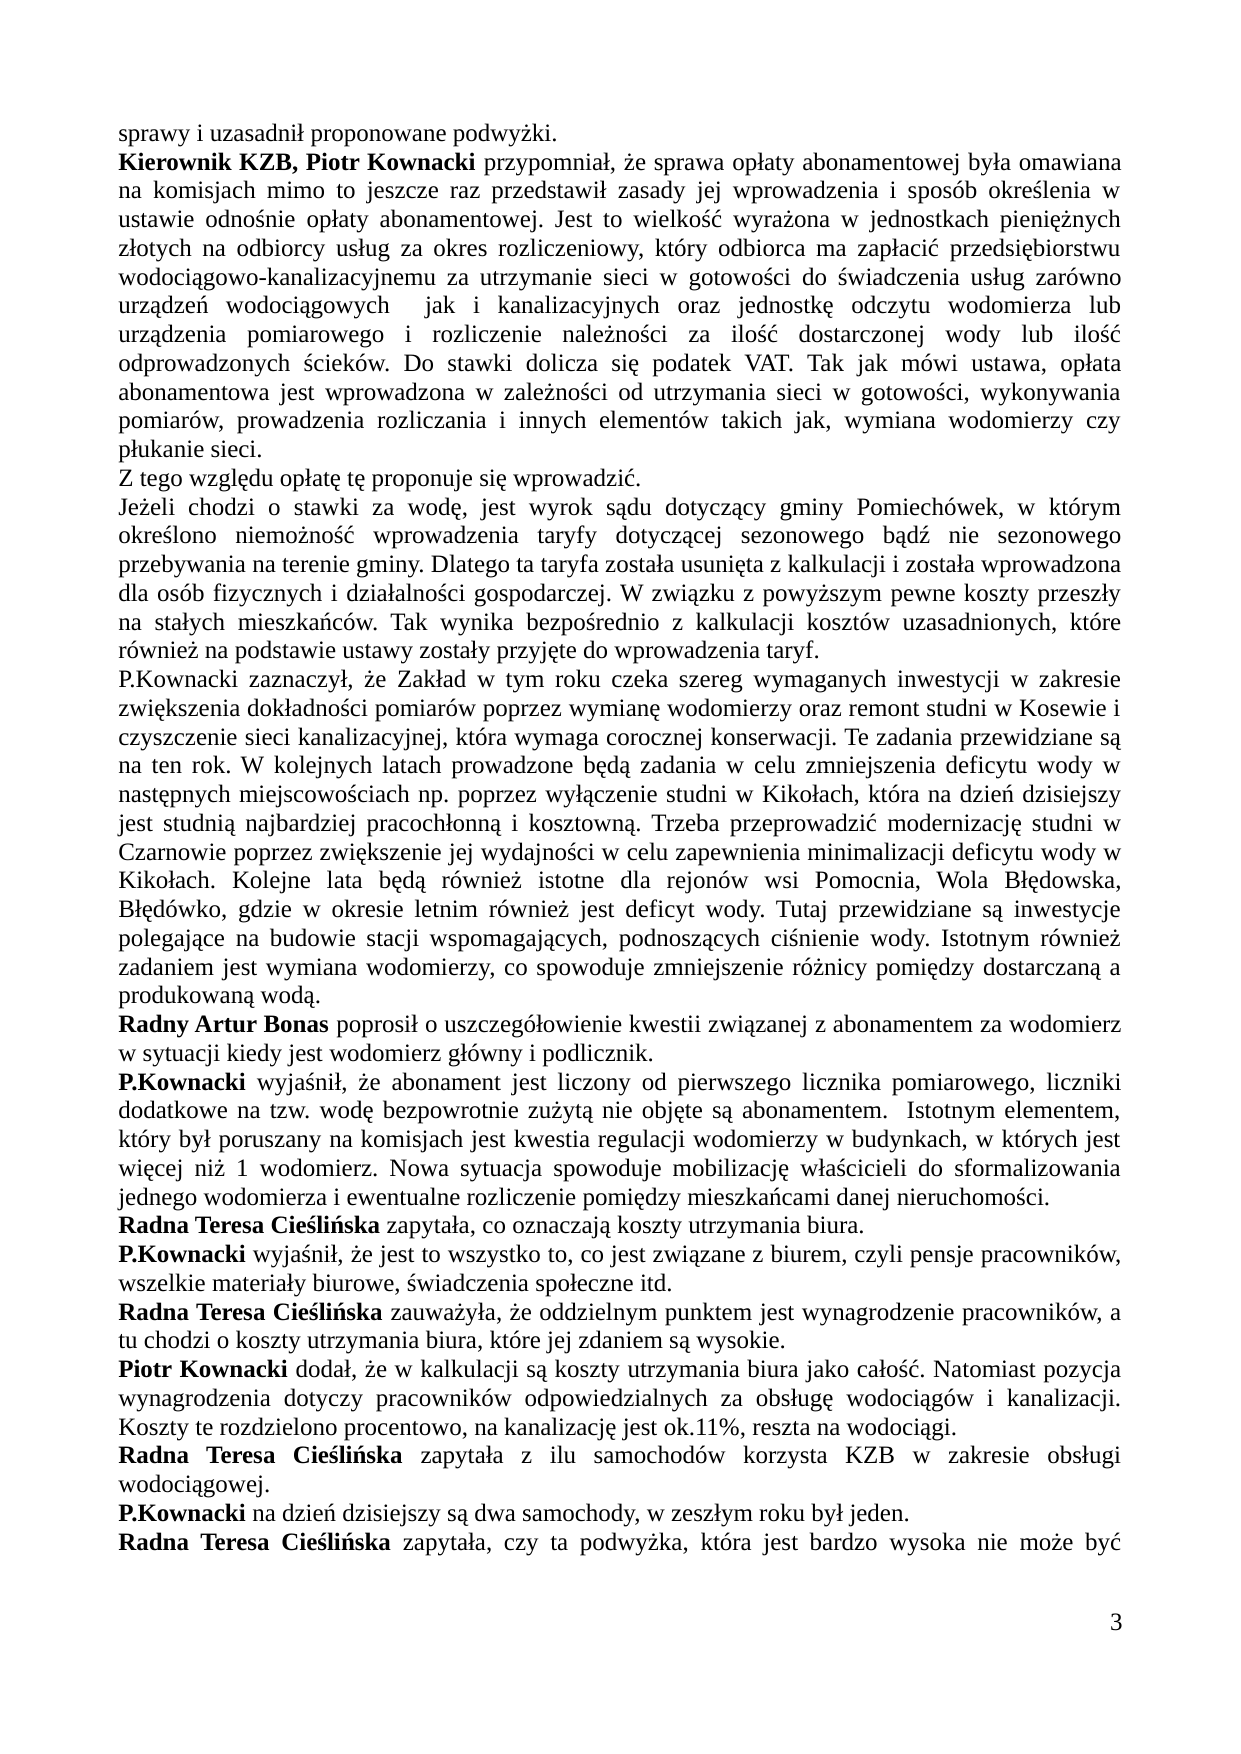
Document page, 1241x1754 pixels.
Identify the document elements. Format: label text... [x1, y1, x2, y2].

text Z tego względu opłatę tę proponuje się wprowadzić. [118, 463, 1122, 492]
text Radna Teresa Cieślińska zapytała, czy ta podwyżka, która jest bardzo wysoka nie może być [118, 1527, 1122, 1556]
text P.Kownacki na dzień dzisiejszy są dwa samochody, w zeszłym roku był jeden. [118, 1498, 1122, 1527]
text P.Kownacki wyjaśnił, że abonament jest liczony od pierwszego licznika pomiarowego, liczniki dodatkowe na tzw. wodę bezpowrotnie zużytą nie objęte są abonamentem. Istotnym elementem, który był poruszany na komisjach jest kwestia regulacji wodomierzy w budynkach, w których jest więcej niż 1 wodomierz. Nowa sytuacja spowoduje mobilizację właścicieli do sformalizowania jednego wodomierza i ewentualne rozliczenie pomiędzy mieszkańcami danej nieruchomości. [118, 1067, 1122, 1211]
text Radny Artur Bonas poprosił o uszczegółowienie kwestii związanej z abonamentem za wodomierz w sytuacji kiedy jest wodomierz główny i podlicznik. [118, 1009, 1122, 1067]
text Kierownik KZB, Piotr Kownacki przypomniał, że sprawa opłaty abonamentowej była omawiana na komisjach mimo to jeszcze raz przedstawił zasady jej wprowadzenia i sposób określenia w ustawie odnośnie opłaty abonamentowej. Jest to wielkość wyrażona w jednostkach pieniężnych złotych na odbiorcy usług za okres rozliczeniowy, który odbiorca ma zapłacić przedsiębiorstwu wodociągowo-kanalizacyjnemu za utrzymanie sieci w gotowości do świadczenia usług zarówno urządzeń wodociągowych jak i kanalizacyjnych oraz jednostkę odczytu wodomierza lub urządzenia pomiarowego i rozliczenie należności za ilość dostarczonej wody lub ilość odprowadzonych ścieków. Do stawki dolicza się podatek VAT. Tak jak mówi ustawa, opłata abonamentowa jest wprowadzona w zależności od utrzymania sieci w gotowości, wykonywania pomiarów, prowadzenia rozliczania i innych elementów takich jak, wymiana wodomierzy czy płukanie sieci. [118, 147, 1122, 463]
text Radna Teresa Cieślińska zapytała, co oznaczają koszty utrzymania biura. [118, 1211, 1122, 1239]
text Jeżeli chodzi o stawki za wodę, jest wyrok sądu dotyczący gminy Pomiechówek, w którym określono niemożność wprowadzenia taryfy dotyczącej sezonowego bądź nie sezonowego przebywania na terenie gminy. Dlatego ta taryfa została usunięta z kalkulacji i została wprowadzona dla osób fizycznych i działalności gospodarczej. W związku z powyższym pewne koszty przeszły na stałych mieszkańców. Tak wynika bezpośrednio z kalkulacji kosztów uzasadnionych, które również na podstawie ustawy zostały przyjęte do wprowadzenia taryf. [118, 492, 1122, 664]
text Piotr Kownacki dodał, że w kalkulacji są koszty utrzymania biura jako całość. Natomiast pozycja wynagrodzenia dotyczy pracowników odpowiedzialnych za obsługę wodociągów i kanalizacji. Koszty te rozdzielono procentowo, na kanalizację jest ok.11%, reszta na wodociągi. [118, 1354, 1122, 1441]
text P.Kownacki wyjaśnił, że jest to wszystko to, co jest związane z biurem, czyli pensje pracowników, wszelkie materiały biurowe, świadczenia społeczne itd. [118, 1239, 1122, 1297]
text sprawy i uzasadnił proponowane podwyżki. [118, 118, 1122, 147]
text Radna Teresa Cieślińska zauważyła, że oddzielnym punktem jest wynagrodzenie pracowników, a tu chodzi o koszty utrzymania biura, które jej zdaniem są wysokie. [118, 1297, 1122, 1354]
text P.Kownacki zaznaczył, że Zakład w tym roku czeka szereg wymaganych inwestycji w zakresie zwiększenia dokładności pomiarów poprzez wymianę wodomierzy oraz remont studni w Kosewie i czyszczenie sieci kanalizacyjnej, która wymaga corocznej konserwacji. Te zadania przewidziane są na ten rok. W kolejnych latach prowadzone będą zadania w celu zmniejszenia deficytu wody w następnych miejscowościach np. poprzez wyłączenie studni w Kikołach, która na dzień dzisiejszy jest studnią najbardziej pracochłonną i kosztowną. Trzeba przeprowadzić modernizację studni w Czarnowie poprzez zwiększenie jej wydajności w celu zapewnienia minimalizacji deficytu wody w Kikołach. Kolejne lata będą również istotne dla rejonów wsi Pomocnia, Wola Błędowska, Błędówko, gdzie w okresie letnim również jest deficyt wody. Tutaj przewidziane są inwestycje polegające na budowie stacji wspomagających, podnoszących ciśnienie wody. Istotnym również zadaniem jest wymiana wodomierzy, co spowoduje zmniejszenie różnicy pomiędzy dostarczaną a produkowaną wodą. [118, 664, 1122, 1009]
text Radna Teresa Cieślińska zapytała z ilu samochodów korzysta KZB w zakresie obsługi wodociągowej. [118, 1441, 1122, 1498]
